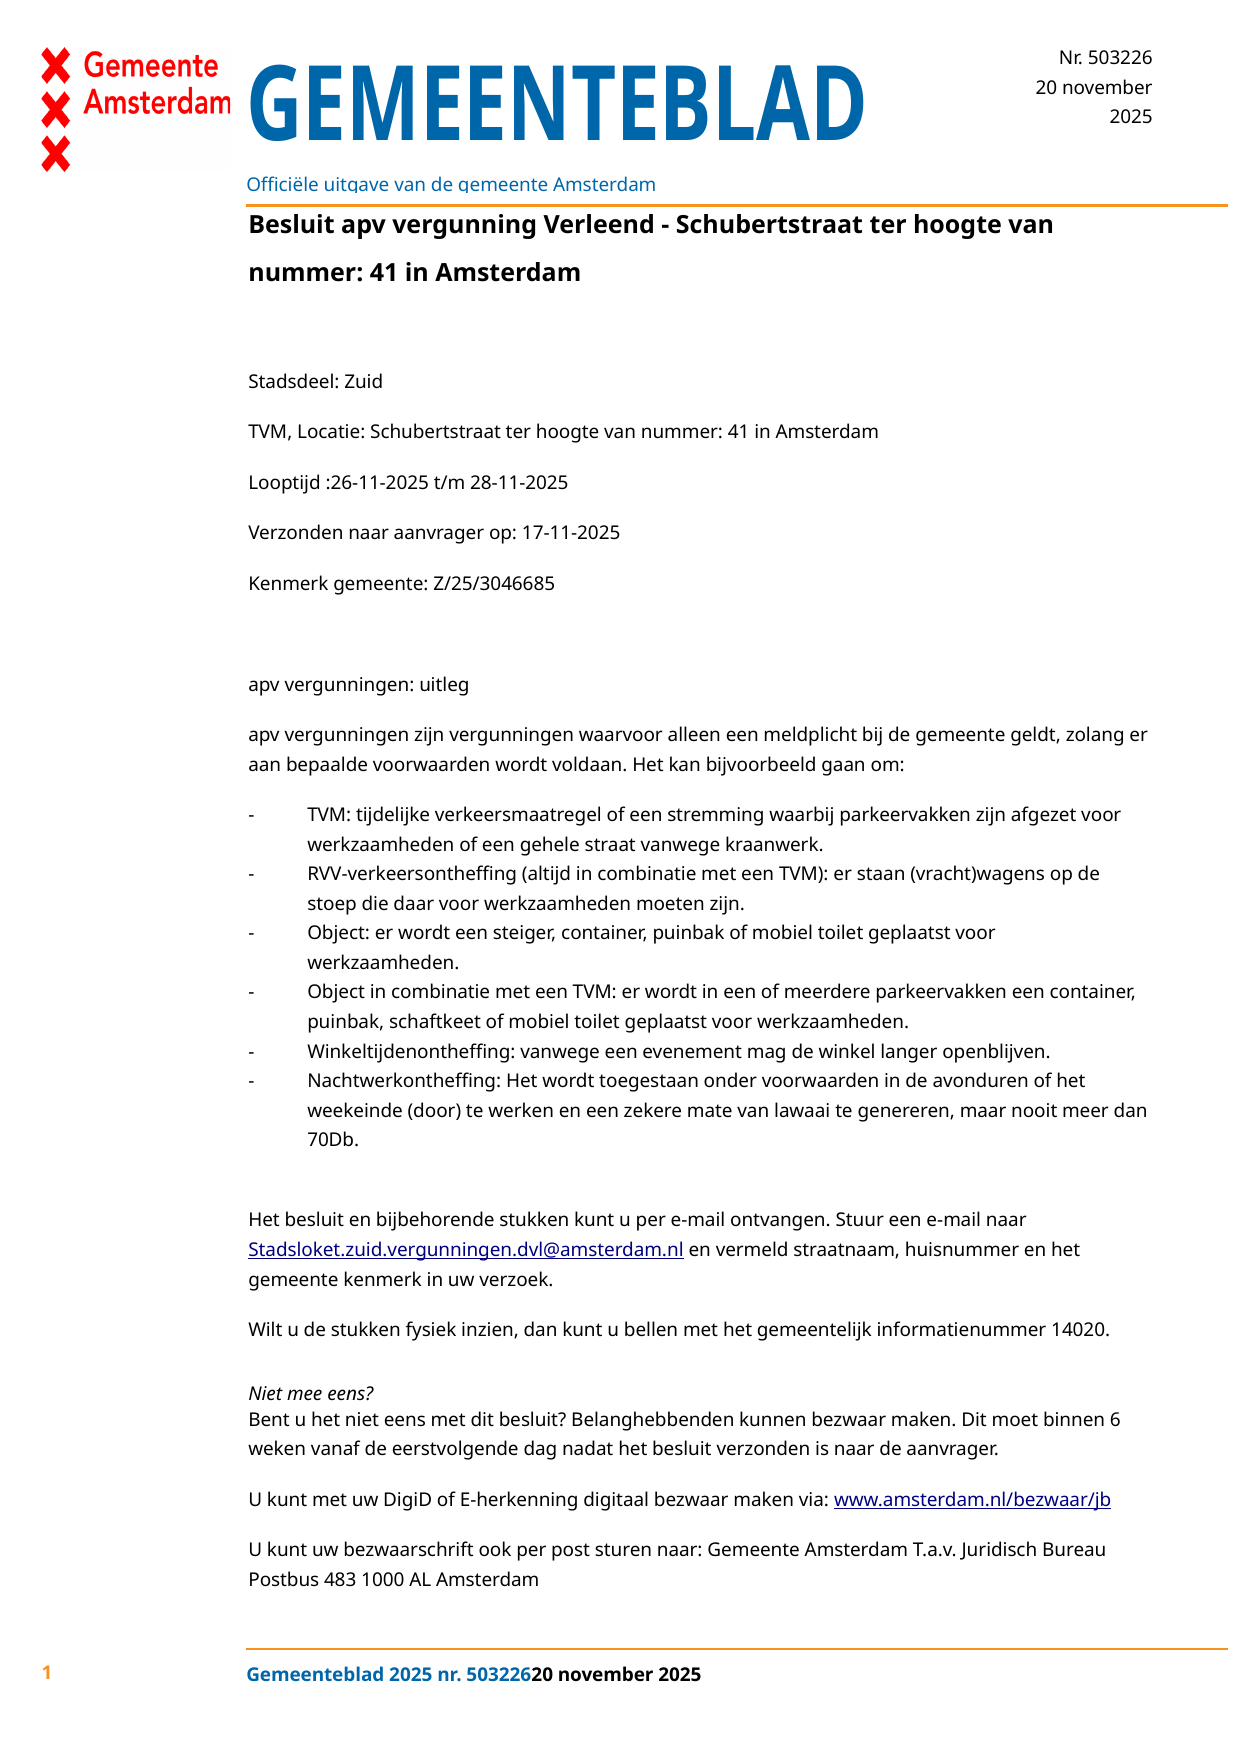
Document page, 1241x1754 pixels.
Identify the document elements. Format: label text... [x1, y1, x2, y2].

picture [41, 47, 231, 172]
list Object in combinatie met een TVM: er wordt in een of meerdere parkeervakken een container, puinbak, schaftkeet of mobiel toilet geplaatst voor werkzaamheden. [248, 979, 1152, 1034]
text Wilt u de stukken fysiek inzien, dan kunt u bellen met het gemeentelijk informatienummer 14020. [248, 1316, 1152, 1342]
text apv vergunningen: uitleg [248, 671, 1152, 697]
text Looptijd :26-11-2025 t/m 28-11-2025 [248, 469, 1152, 495]
list Winkeltijdenontheffing: vanwege een evenement mag de winkel langer openblijven. [248, 1038, 1152, 1064]
text Kenmerk gemeente: Z/25/3046685 [248, 570, 1152, 596]
text Bent u het niet eens met dit besluit? Belanghebbenden kunnen bezwaar maken. Dit moet binnen 6 weken vanaf de eerstvolgende dag nadat het besluit verzonden is naar de aanvrager. [248, 1406, 1152, 1461]
list RVV-verkeersontheffing (altijd in combinatie met een TVM): er staan (vracht)wagens op de stoep die daar voor werkzaamheden moeten zijn. [248, 860, 1152, 916]
text Stadsdeel: Zuid [248, 368, 1152, 394]
list Object: er wordt een steiger, container, puinbak of mobiel toilet geplaatst voor werkzaamheden. [248, 919, 1152, 975]
text Het besluit en bijbehorende stukken kunt u per e-mail ontvangen. Stuur een e-mail naar Stadsloket.zuid.vergunningen.dvl@amsterdam.nl en vermeld straatnaam, huisnummer en het gemeente kenmerk in uw verzoek. [248, 1207, 1152, 1292]
text Verzonden naar aanvrager op: 17-11-2025 [248, 519, 1152, 545]
text Niet mee eens? [248, 1380, 1152, 1406]
text U kunt uw bezwaarschrift ook per post sturen naar: Gemeente Amsterdam T.a.v. Juridisch Bureau Postbus 483 1000 AL Amsterdam [248, 1536, 1152, 1592]
list Nachtwerkontheffing: Het wordt toegestaan onder voorwaarden in de avonduren of het weekeinde (door) te werken en een zekere mate van lawaai te genereren, maar nooit meer dan 70Db. [248, 1067, 1152, 1152]
text apv vergunningen zijn vergunningen waarvoor alleen een meldplicht bij de gemeente geldt, zolang er aan bepaalde voorwaarden wordt voldaan. Het kan bijvoorbeeld gaan om: [248, 721, 1152, 777]
text U kunt met uw DigiD of E-herkenning digitaal bezwaar maken via: www.amsterdam.nl/bezwaar/jb [248, 1486, 1152, 1512]
text Besluit apv vergunning Verleend - Schubertstraat ter hoogte van nummer: 41 in Amsterdam [248, 207, 1152, 288]
list TVM: tijdelijke verkeersmaatregel of een stremming waarbij parkeervakken zijn afgezet voor werkzaamheden of een gehele straat vanwege kraanwerk. [248, 801, 1152, 857]
text TVM, Locatie: Schubertstraat ter hoogte van nummer: 41 in Amsterdam [248, 419, 1152, 444]
